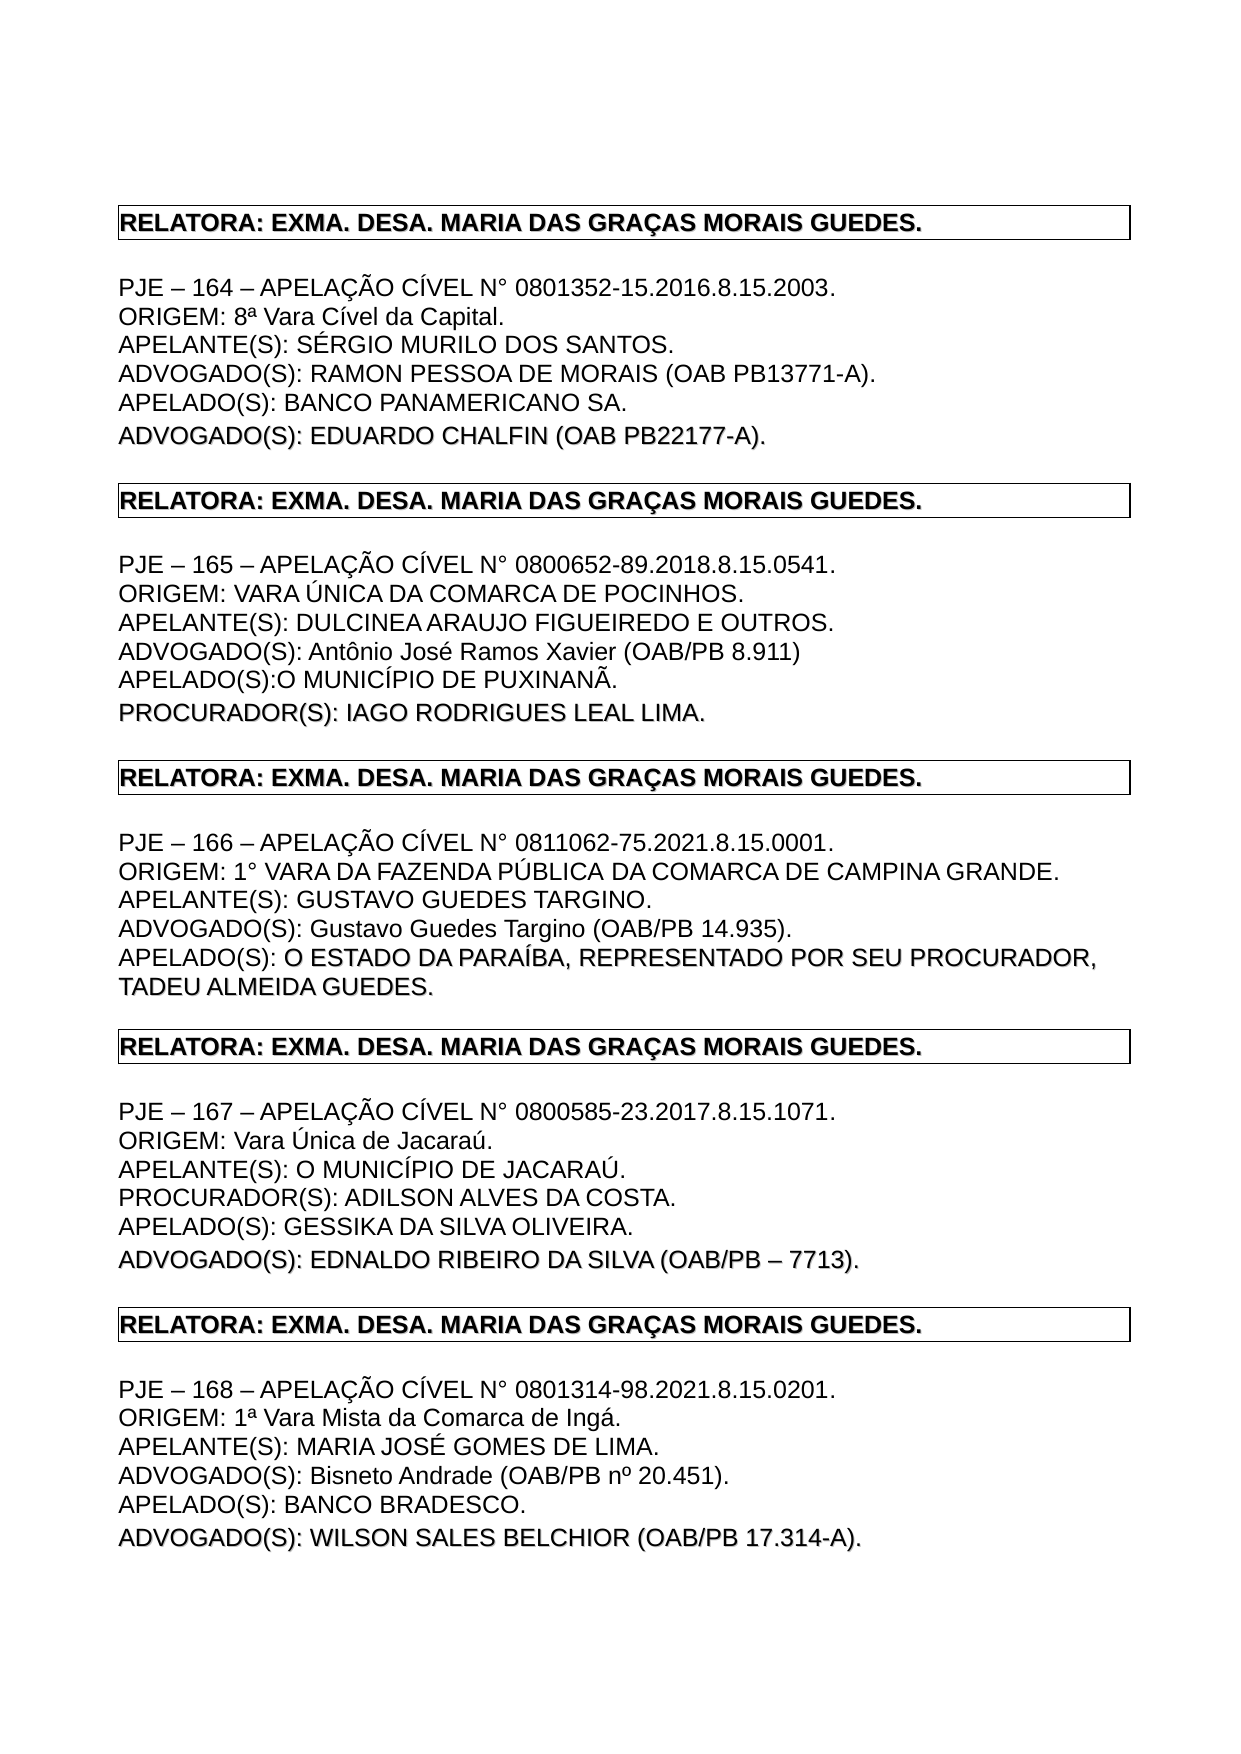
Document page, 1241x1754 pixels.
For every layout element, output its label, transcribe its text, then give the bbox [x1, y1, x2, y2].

text APELANTE(S): DULCINEA ARAUJO FIGUEIREDO E OUTROS. [118, 608, 1122, 637]
text PJE – 167 – APELAÇÃO CÍVEL N° 0800585-23.2017.8.15.1071. [118, 1097, 1122, 1126]
text RELATORA: EXMA. DESA. MARIA DAS GRAÇAS MORAIS GUEDES. [119, 1308, 1129, 1341]
text ADVOGADO(S): Bisneto Andrade (OAB/PB nº 20.451). [118, 1461, 1122, 1490]
text ADVOGADO(S): WILSON SALES BELCHIOR (OAB/PB 17.314-A). [118, 1523, 1131, 1551]
text ADVOGADO(S): RAMON PESSOA DE MORAIS (OAB PB13771-A). [118, 359, 1122, 388]
text APELADO(S): BANCO PANAMERICANO SA. [118, 388, 1122, 417]
text APELADO(S): GESSIKA DA SILVA OLIVEIRA. [118, 1212, 1122, 1241]
text PROCURADOR(S): ADILSON ALVES DA COSTA. [118, 1183, 1122, 1212]
text ADVOGADO(S): EDUARDO CHALFIN (OAB PB22177-A). [118, 421, 1131, 450]
text RELATORA: EXMA. DESA. MARIA DAS GRAÇAS MORAIS GUEDES. [119, 484, 1129, 517]
text PJE – 164 – APELAÇÃO CÍVEL N° 0801352-15.2016.8.15.2003. [118, 273, 1122, 302]
text PJE – 166 – APELAÇÃO CÍVEL N° 0811062-75.2021.8.15.0001. [118, 828, 1122, 857]
text APELANTE(S): O MUNICÍPIO DE JACARAÚ. [118, 1155, 1122, 1183]
text ORIGEM: 8ª Vara Cível da Capital. [118, 302, 1122, 331]
text APELADO(S): O ESTADO DA PARAÍBA, REPRESENTADO POR SEU PROCURADOR, TADEU ALMEIDA GUEDES. [118, 943, 1122, 1001]
text APELADO(S):O MUNICÍPIO DE PUXINANÃ. [118, 666, 1122, 694]
text APELADO(S): BANCO BRADESCO. [118, 1490, 1122, 1518]
text RELATORA: EXMA. DESA. MARIA DAS GRAÇAS MORAIS GUEDES. [119, 761, 1129, 794]
text ADVOGADO(S): EDNALDO RIBEIRO DA SILVA (OAB/PB – 7713). [118, 1245, 1131, 1274]
text ORIGEM: VARA ÚNICA DA COMARCA DE POCINHOS. [118, 579, 1122, 608]
text ORIGEM: 1ª Vara Mista da Comarca de Ingá. [118, 1403, 1122, 1432]
text APELANTE(S): MARIA JOSÉ GOMES DE LIMA. [118, 1432, 1122, 1461]
text ORIGEM: 1° VARA DA FAZENDA PÚBLICA DA COMARCA DE CAMPINA GRANDE. [118, 857, 1122, 886]
text PJE – 168 – APELAÇÃO CÍVEL N° 0801314-98.2021.8.15.0201. [118, 1375, 1122, 1403]
text ORIGEM: Vara Única de Jacaraú. [118, 1126, 1122, 1155]
text PROCURADOR(S): IAGO RODRIGUES LEAL LIMA. [118, 698, 1131, 727]
text APELANTE(S): GUSTAVO GUEDES TARGINO. [118, 886, 1122, 914]
text ADVOGADO(S): Gustavo Guedes Targino (OAB/PB 14.935). [118, 914, 1122, 943]
text APELANTE(S): SÉRGIO MURILO DOS SANTOS. [118, 331, 1122, 359]
text PJE – 165 – APELAÇÃO CÍVEL N° 0800652-89.2018.8.15.0541. [118, 551, 1122, 579]
text RELATORA: EXMA. DESA. MARIA DAS GRAÇAS MORAIS GUEDES. [119, 206, 1129, 239]
text ADVOGADO(S): Antônio José Ramos Xavier (OAB/PB 8.911) [118, 637, 1122, 666]
text RELATORA: EXMA. DESA. MARIA DAS GRAÇAS MORAIS GUEDES. [119, 1030, 1129, 1063]
